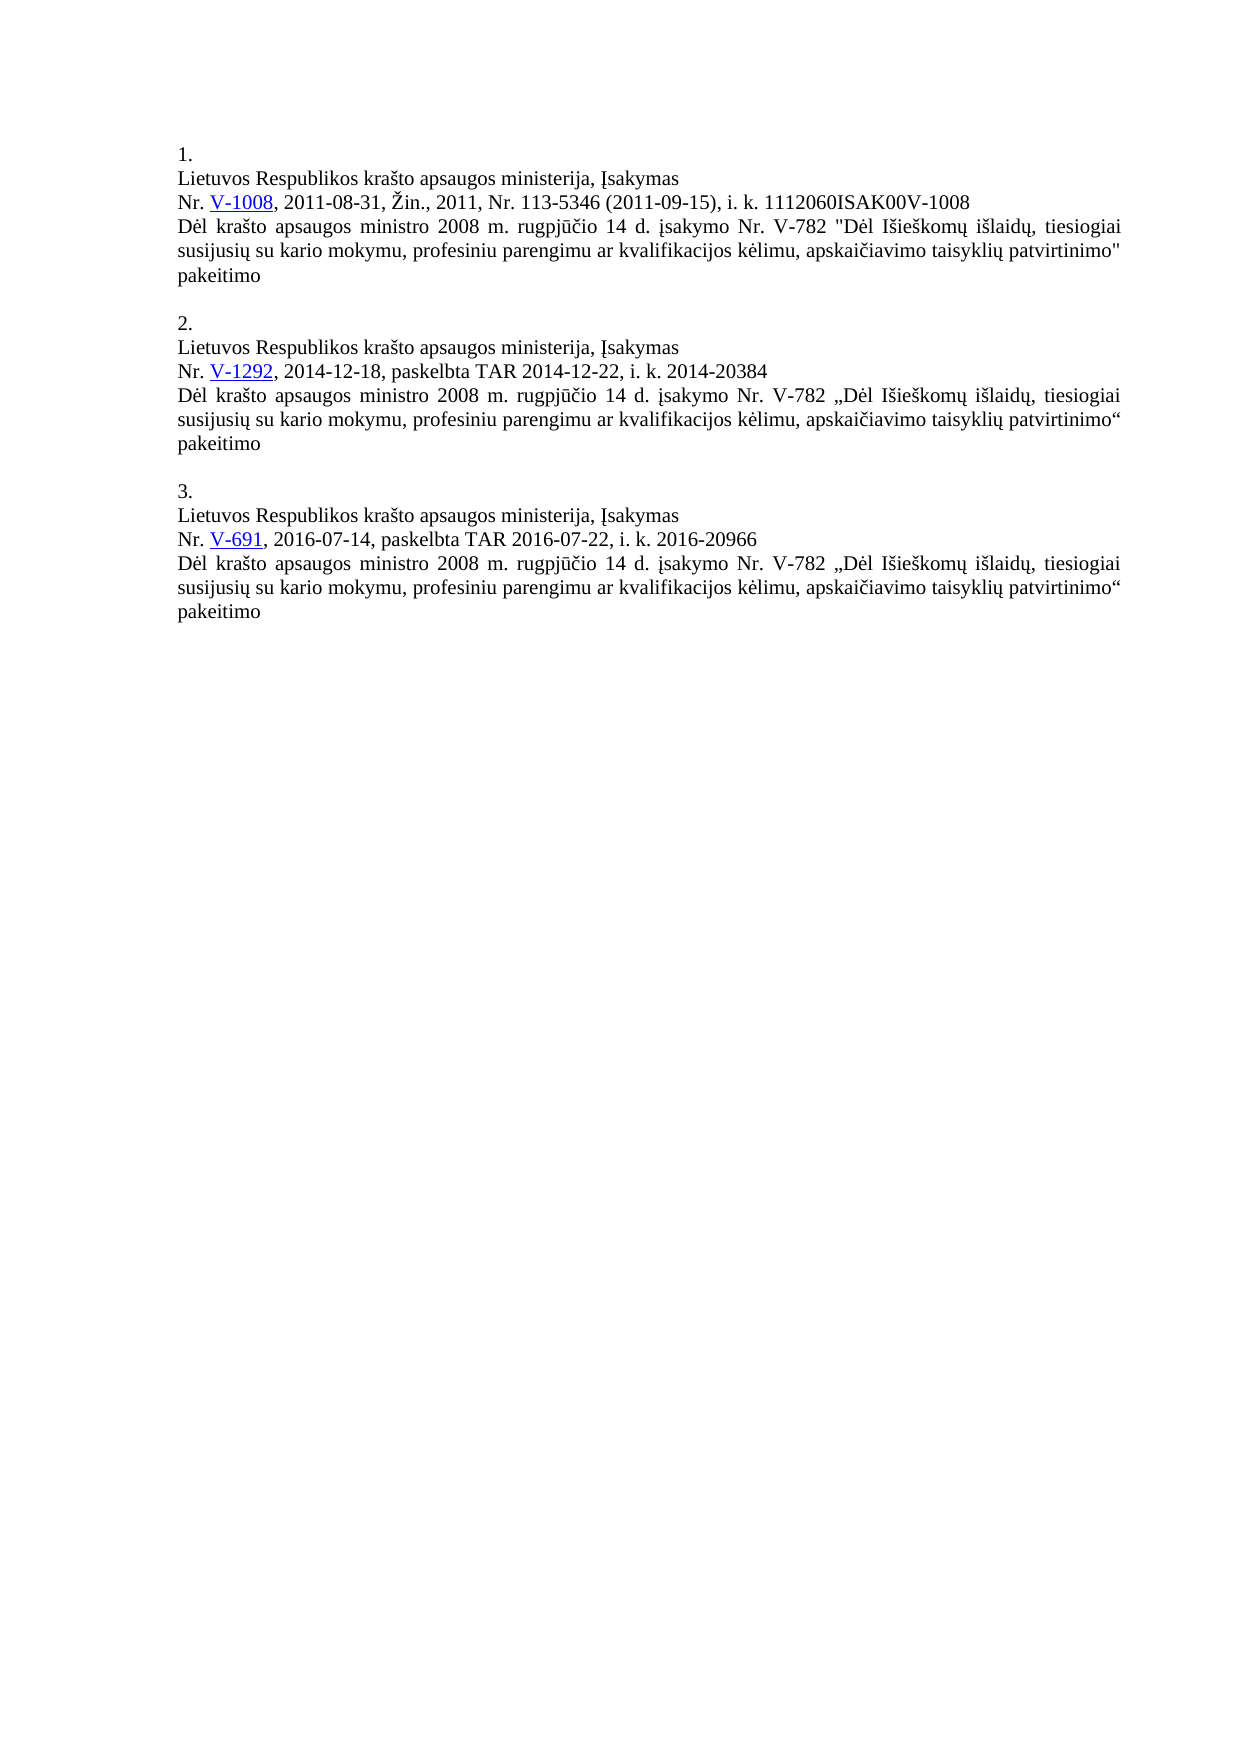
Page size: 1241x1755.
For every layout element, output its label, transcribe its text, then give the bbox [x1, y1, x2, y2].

text 1. [177, 142, 1122, 166]
text 3. [177, 479, 1122, 503]
text Dėl krašto apsaugos ministro 2008 m. rugpjūčio 14 d. įsakymo Nr. V-782 "Dėl Išieškomų išlaidų, tiesiogiai susijusių su kario mokymu, profesiniu parengimu ar kvalifikacijos kėlimu, apskaičiavimo taisyklių patvirtinimo" pakeitimo [177, 214, 1122, 287]
text Nr. V-1292, 2014-12-18, paskelbta TAR 2014-12-22, i. k. 2014-20384 [177, 359, 1122, 383]
text Nr. V-1008, 2011-08-31, Žin., 2011, Nr. 113-5346 (2011-09-15), i. k. 1112060ISAK00V-1008 [177, 190, 1122, 214]
text Dėl krašto apsaugos ministro 2008 m. rugpjūčio 14 d. įsakymo Nr. V-782 „Dėl Išieškomų išlaidų, tiesiogiai susijusių su kario mokymu, profesiniu parengimu ar kvalifikacijos kėlimu, apskaičiavimo taisyklių patvirtinimo“ pakeitimo [177, 551, 1122, 623]
text Lietuvos Respublikos krašto apsaugos ministerija, Įsakymas [177, 166, 1122, 190]
text Lietuvos Respublikos krašto apsaugos ministerija, Įsakymas [177, 503, 1122, 527]
text 2. [177, 311, 1122, 335]
text Nr. V-691, 2016-07-14, paskelbta TAR 2016-07-22, i. k. 2016-20966 [177, 527, 1122, 551]
text Dėl krašto apsaugos ministro 2008 m. rugpjūčio 14 d. įsakymo Nr. V-782 „Dėl Išieškomų išlaidų, tiesiogiai susijusių su kario mokymu, profesiniu parengimu ar kvalifikacijos kėlimu, apskaičiavimo taisyklių patvirtinimo“ pakeitimo [177, 383, 1122, 455]
text Lietuvos Respublikos krašto apsaugos ministerija, Įsakymas [177, 335, 1122, 359]
